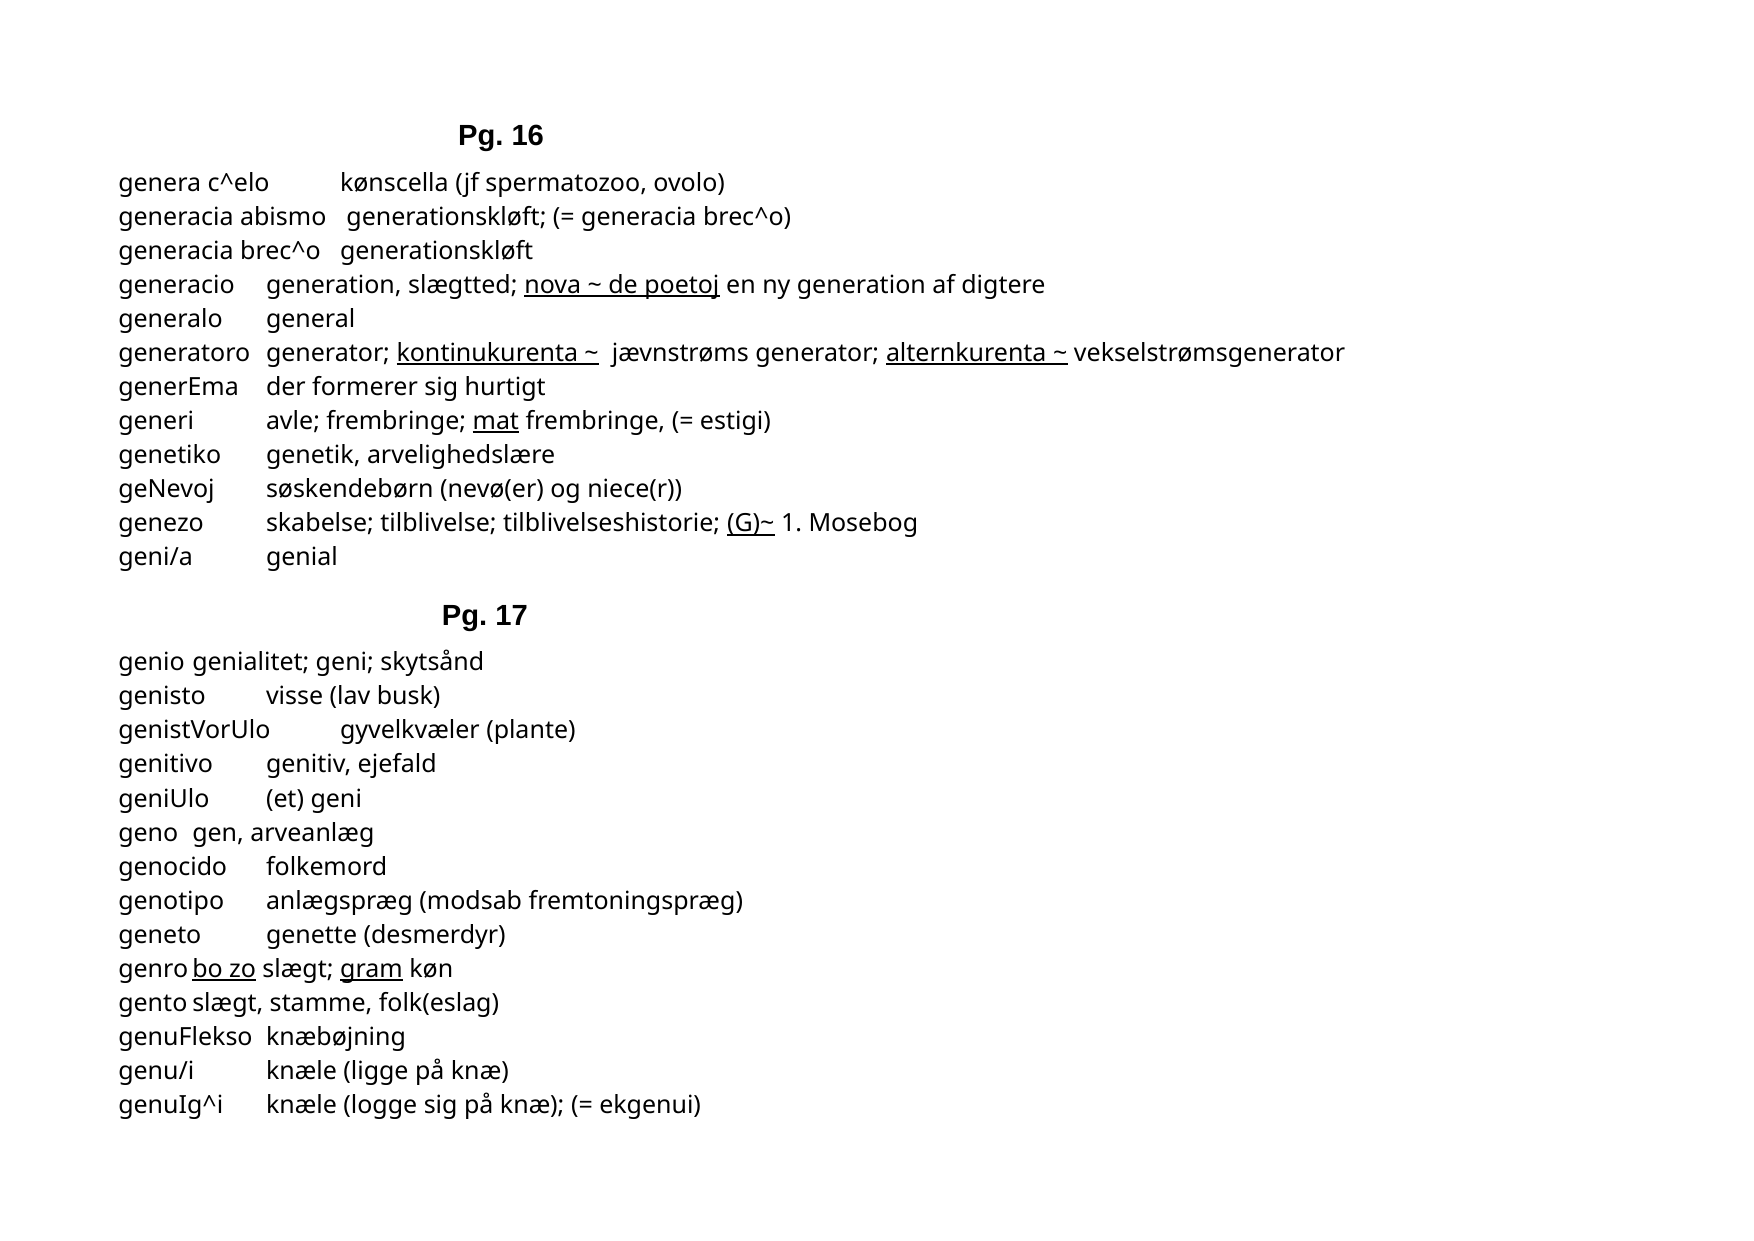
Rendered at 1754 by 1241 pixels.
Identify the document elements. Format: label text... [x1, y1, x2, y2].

subtitle Pg. 16 [118, 118, 1636, 152]
text genotipo anlægspræg (modsab fremtoningspræg) [118, 882, 1636, 916]
text genera c^elo kønscella (jf spermatozoo, ovolo) [118, 164, 1636, 198]
subtitle Pg. 17 [118, 598, 1636, 631]
text generatoro generator; kontinukurenta ~ jævnstrøms generator; alternkurenta ~ vekselstrømsgenerator [118, 334, 1636, 368]
text gento slægt, stamme, folk(eslag) [118, 984, 1636, 1019]
text genistVorUlo gyvelkvæler (plante) [118, 712, 1636, 746]
text geni/a genial [118, 539, 1636, 573]
text generacia brec^o generationskløft [118, 232, 1636, 266]
text generacia abismo generationskløft; (= generacia brec^o) [118, 198, 1636, 232]
text geneto genette (desmerdyr) [118, 916, 1636, 951]
text genuFlekso knæbøjning [118, 1019, 1636, 1053]
text genocido folkemord [118, 848, 1636, 882]
text genio genialitet; geni; skytsånd [118, 644, 1636, 678]
text genuIg^i knæle (logge sig på knæ); (= ekgenui) [118, 1087, 1636, 1121]
text genu/i knæle (ligge på knæ) [118, 1053, 1636, 1087]
text generacio generation, slægtted; nova ~ de poetoj en ny generation af digtere [118, 266, 1636, 300]
text genro bo zo slægt; gram køn [118, 951, 1636, 984]
text generi avle; frembringe; mat frembringe, (= estigi) [118, 403, 1636, 437]
text geno gen, arveanlæg [118, 814, 1636, 848]
text geNevoj søskendebørn (nevø(er) og niece(r)) [118, 471, 1636, 505]
text generEma der formerer sig hurtigt [118, 368, 1636, 403]
text genezo skabelse; tilblivelse; tilblivelseshistorie; (G)~ 1. Mosebog [118, 505, 1636, 539]
text generalo general [118, 300, 1636, 334]
text geniUlo (et) geni [118, 780, 1636, 814]
text genetiko genetik, arvelighedslære [118, 437, 1636, 471]
text genitivo genitiv, ejefald [118, 746, 1636, 780]
text genisto visse (lav busk) [118, 678, 1636, 712]
